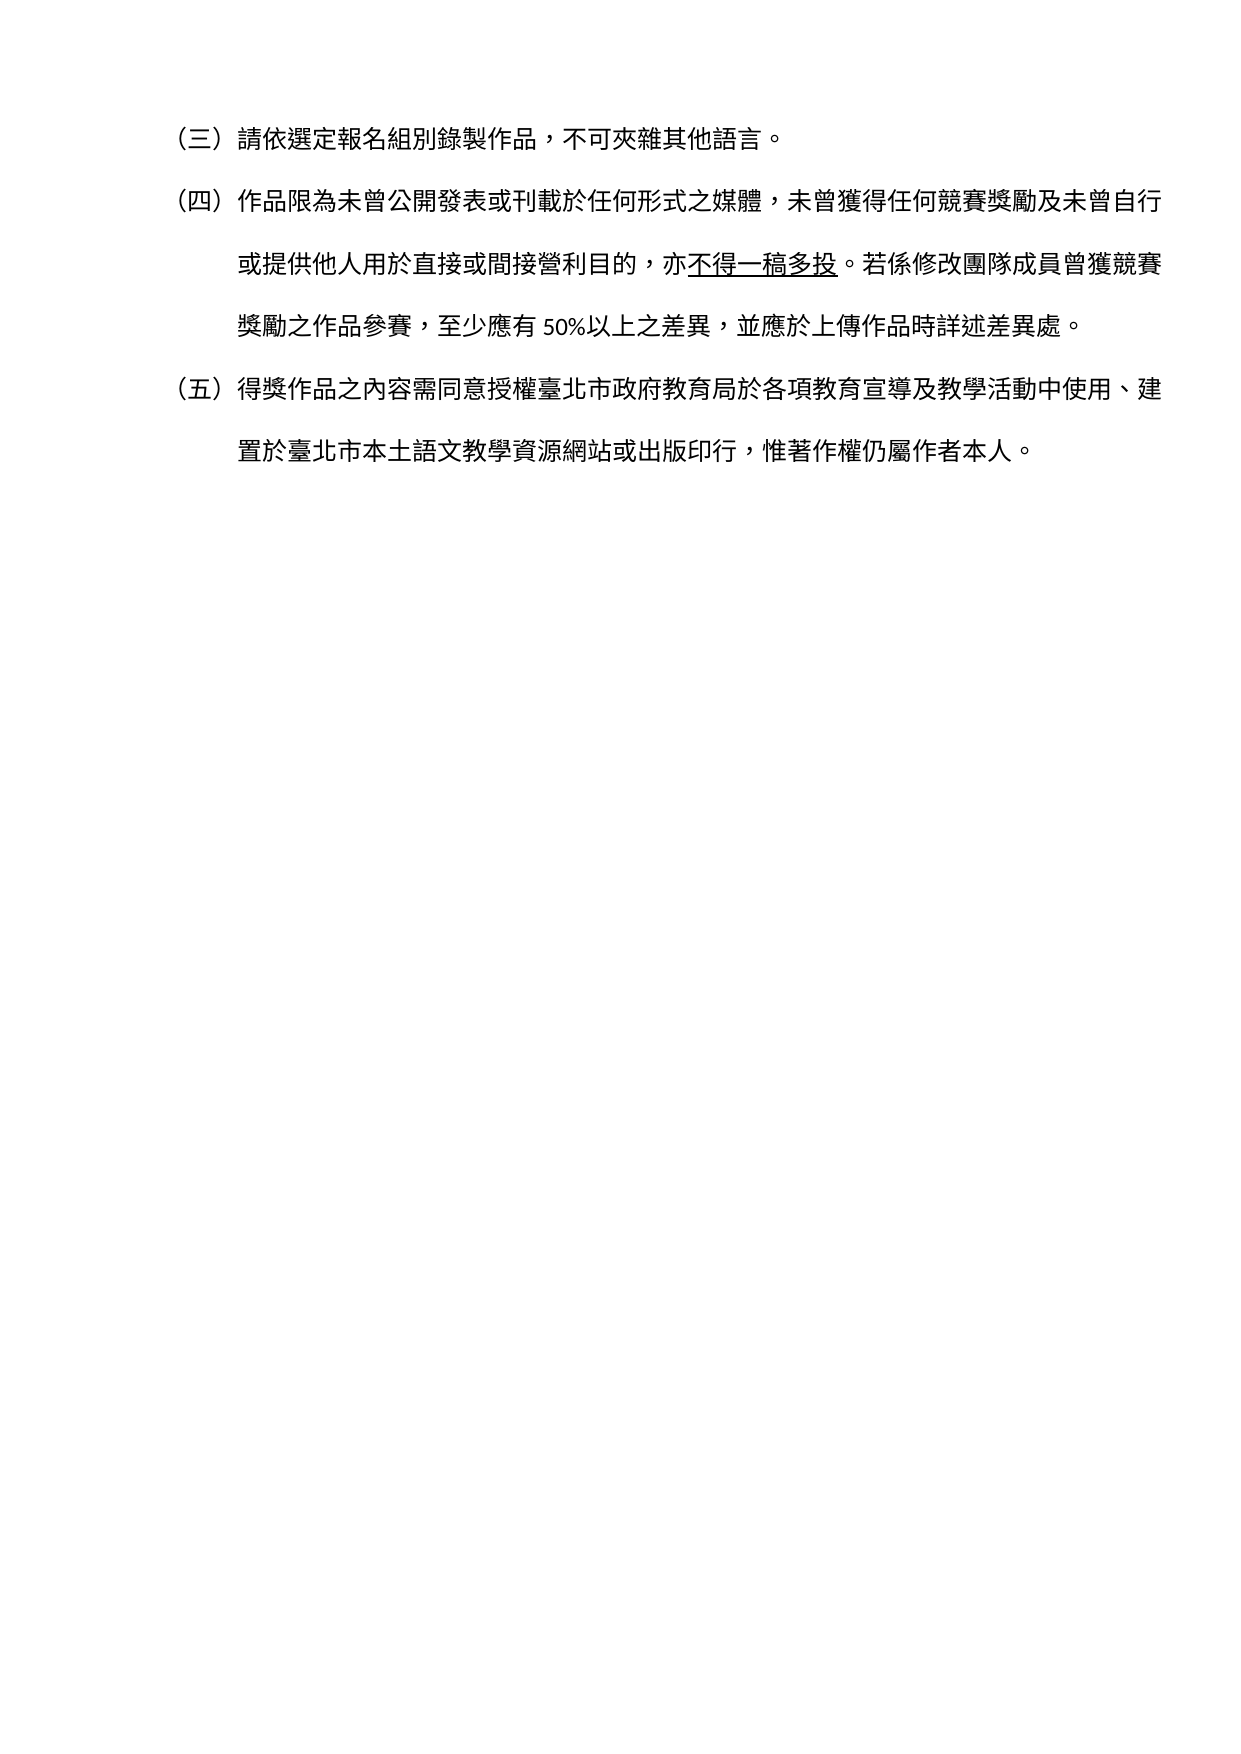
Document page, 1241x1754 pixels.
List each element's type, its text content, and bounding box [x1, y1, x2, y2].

text （三）請依選定報名組別錄製作品，不可夾雜其他語言。 [75, 96, 1165, 158]
text （五）得獎作品之內容需同意授權臺北市政府教育局於各項教育宣導及教學活動中使用、建置於臺北市本土語文教學資源網站或出版印行，惟著作權仍屬作者本人。 [162, 346, 1165, 471]
text （四）作品限為未曾公開發表或刊載於任何形式之媒體，未曾獲得任何競賽獎勵及未曾自行或提供他人用於直接或間接營利目的，亦不得一稿多投。若係修改團隊成員曾獲競賽獎勵之作品參賽，至少應有50%以上之差異，並應於上傳作品時詳述差異處。 [162, 158, 1165, 346]
